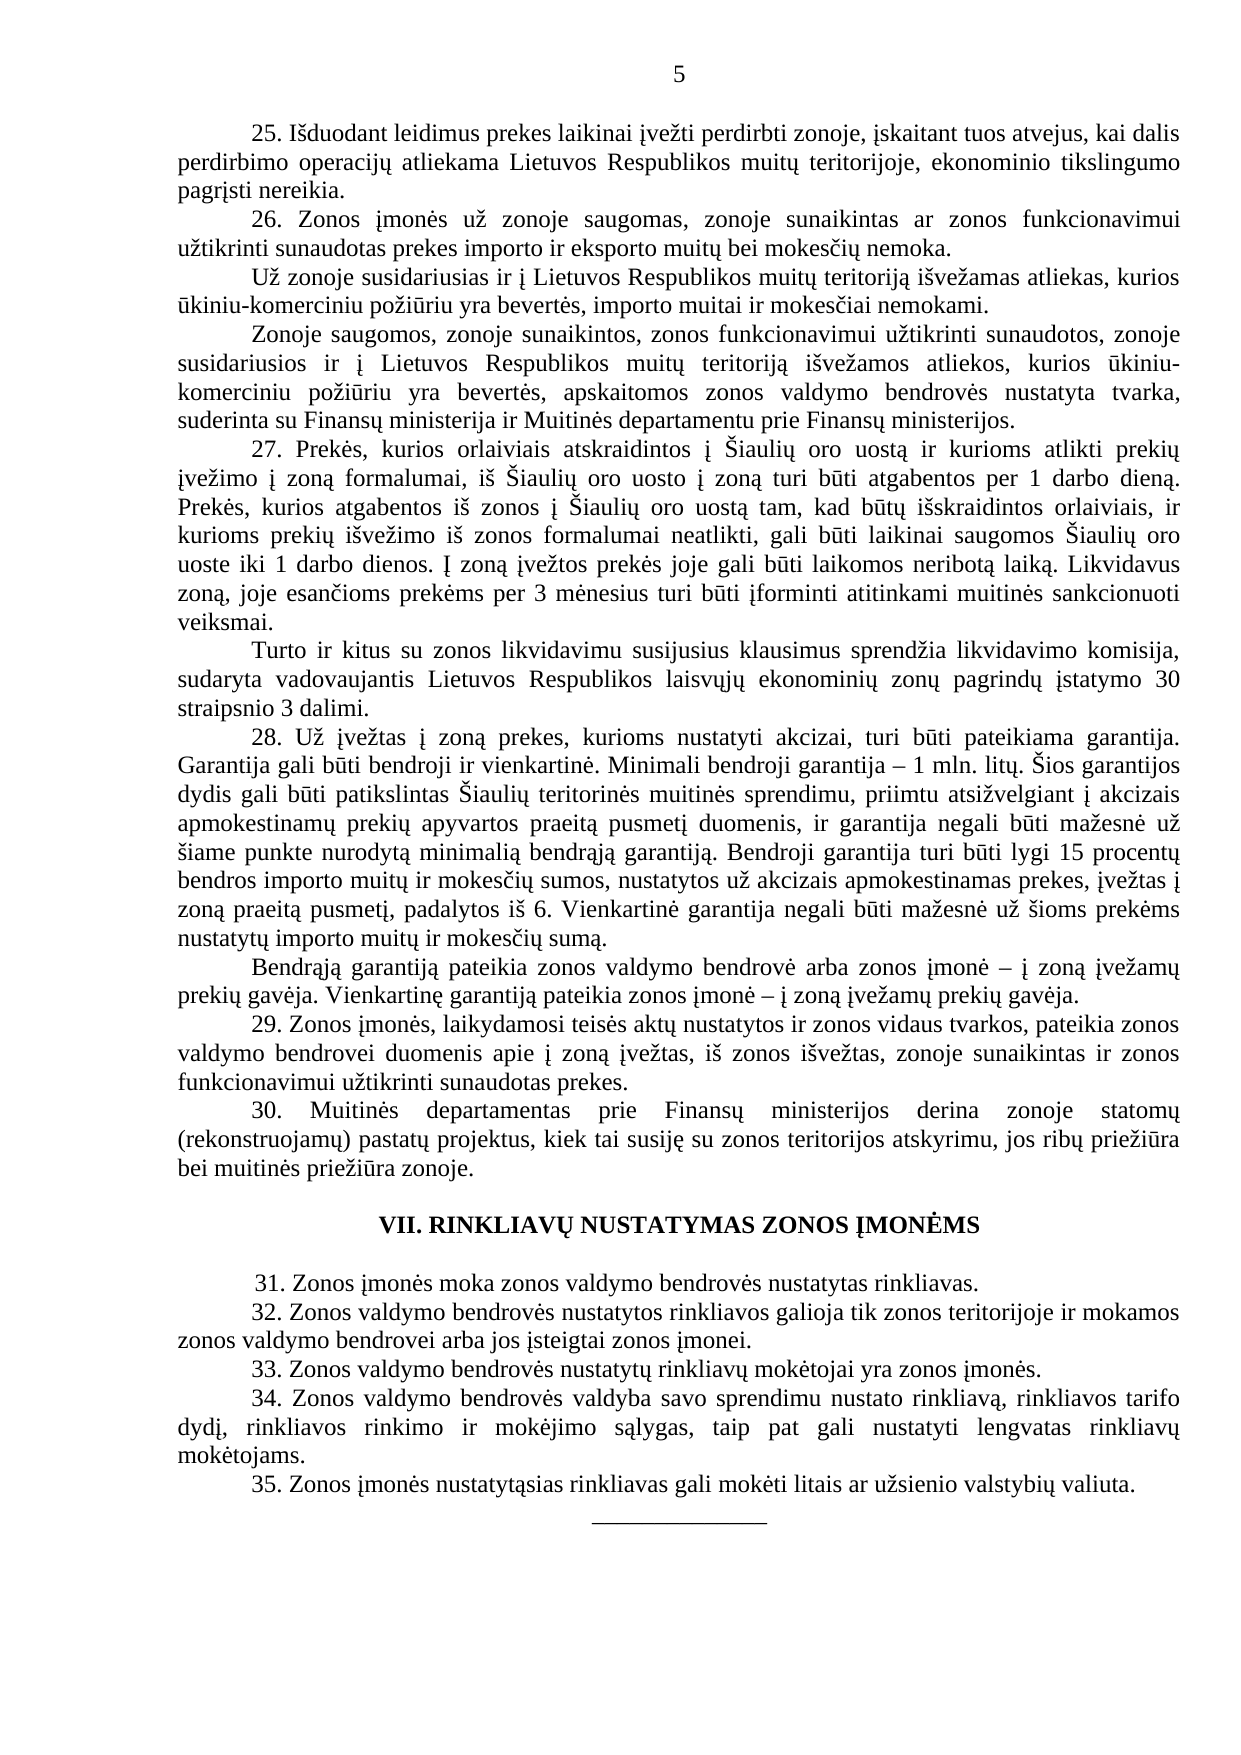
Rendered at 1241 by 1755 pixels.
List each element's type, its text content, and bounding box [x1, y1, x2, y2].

text VII. RINKLIAVŲ NUSTATYMAS ZONOS ĮMONĖMS [177, 1211, 1181, 1239]
text 32. Zonos valdymo bendrovės nustatytos rinkliavos galioja tik zonos teritorijoje ir mokamos zonos valdymo bendrovei arba jos įsteigtai zonos įmonei. [177, 1297, 1181, 1354]
text 26. Zonos įmonės už zonoje saugomas, zonoje sunaikintas ar zonos funkcionavimui užtikrinti sunaudotas prekes importo ir eksporto muitų bei mokesčių nemoka. [177, 204, 1181, 262]
text 35. Zonos įmonės nustatytąsias rinkliavas gali mokėti litais ar užsienio valstybių valiuta. [177, 1469, 1181, 1498]
text 33. Zonos valdymo bendrovės nustatytų rinkliavų mokėtojai yra zonos įmonės. [177, 1354, 1181, 1383]
text Turto ir kitus su zonos likvidavimu susijusius klausimus sprendžia likvidavimo komisija, sudaryta vadovaujantis Lietuvos Respublikos laisvųjų ekonominių zonų pagrindų įstatymo 30 straipsnio 3 dalimi. [177, 636, 1181, 722]
text 34. Zonos valdymo bendrovės valdyba savo sprendimu nustato rinkliavą, rinkliavos tarifo dydį, rinkliavos rinkimo ir mokėjimo sąlygas, taip pat gali nustatyti lengvatas rinkliavų mokėtojams. [177, 1383, 1181, 1469]
text Zonoje saugomos, zonoje sunaikintos, zonos funkcionavimui užtikrinti sunaudotos, zonoje susidariusios ir į Lietuvos Respublikos muitų teritoriją išvežamos atliekos, kurios ūkiniu- komerciniu požiūriu yra bevertės, apskaitomos zonos valdymo bendrovės nustatyta tvarka, suderinta su Finansų ministerija ir Muitinės departamentu prie Finansų ministerijos. [177, 319, 1181, 434]
text ______________ [177, 1498, 1181, 1527]
text 30. Muitinės departamentas prie Finansų ministerijos derina zonoje statomų (rekonstruojamų) pastatų projektus, kiek tai susiję su zonos teritorijos atskyrimu, jos ribų priežiūra bei muitinės priežiūra zonoje. [177, 1096, 1181, 1182]
text 28. Už įvežtas į zoną prekes, kurioms nustatyti akcizai, turi būti pateikiama garantija. Garantija gali būti bendroji ir vienkartinė. Minimali bendroji garantija – 1 mln. litų. Šios garantijos dydis gali būti patikslintas Šiaulių teritorinės muitinės sprendimu, priimtu atsižvelgiant į akcizais apmokestinamų prekių apyvartos praeitą pusmetį duomenis, ir garantija negali būti mažesnė už šiame punkte nurodytą minimalią bendrąją garantiją. Bendroji garantija turi būti lygi 15 procentų bendros importo muitų ir mokesčių sumos, nustatytos už akcizais apmokestinamas prekes, įvežtas į zoną praeitą pusmetį, padalytos iš 6. Vienkartinė garantija negali būti mažesnė už šioms prekėms nustatytų importo muitų ir mokesčių sumą. [177, 722, 1181, 952]
text 25. Išduodant leidimus prekes laikinai įvežti perdirbti zonoje, įskaitant tuos atvejus, kai dalis perdirbimo operacijų atliekama Lietuvos Respublikos muitų teritorijoje, ekonominio tikslingumo pagrįsti nereikia. [177, 118, 1181, 204]
text Už zonoje susidariusias ir į Lietuvos Respublikos muitų teritoriją išvežamas atliekas, kurios ūkiniu-komerciniu požiūriu yra bevertės, importo muitai ir mokesčiai nemokami. [177, 262, 1181, 319]
text Bendrąją garantiją pateikia zonos valdymo bendrovė arba zonos įmonė – į zoną įvežamų prekių gavėja. Vienkartinę garantiją pateikia zonos įmonė – į zoną įvežamų prekių gavėja. [177, 952, 1181, 1009]
text 29. Zonos įmonės, laikydamosi teisės aktų nustatytos ir zonos vidaus tvarkos, pateikia zonos valdymo bendrovei duomenis apie į zoną įvežtas, iš zonos išvežtas, zonoje sunaikintas ir zonos funkcionavimui užtikrinti sunaudotas prekes. [177, 1009, 1181, 1096]
text 27. Prekės, kurios orlaiviais atskraidintos į Šiaulių oro uostą ir kurioms atlikti prekių įvežimo į zoną formalumai, iš Šiaulių oro uosto į zoną turi būti atgabentos per 1 darbo dieną. Prekės, kurios atgabentos iš zonos į Šiaulių oro uostą tam, kad būtų išskraidintos orlaiviais, ir kurioms prekių išvežimo iš zonos formalumai neatlikti, gali būti laikinai saugomos Šiaulių oro uoste iki 1 darbo dienos. Į zoną įvežtos prekės joje gali būti laikomos neribotą laiką. Likvidavus zoną, joje esančioms prekėms per 3 mėnesius turi būti įforminti atitinkami muitinės sankcionuoti veiksmai. [177, 434, 1181, 636]
text 31. Zonos įmonės moka zonos valdymo bendrovės nustatytas rinkliavas. [177, 1268, 1181, 1297]
